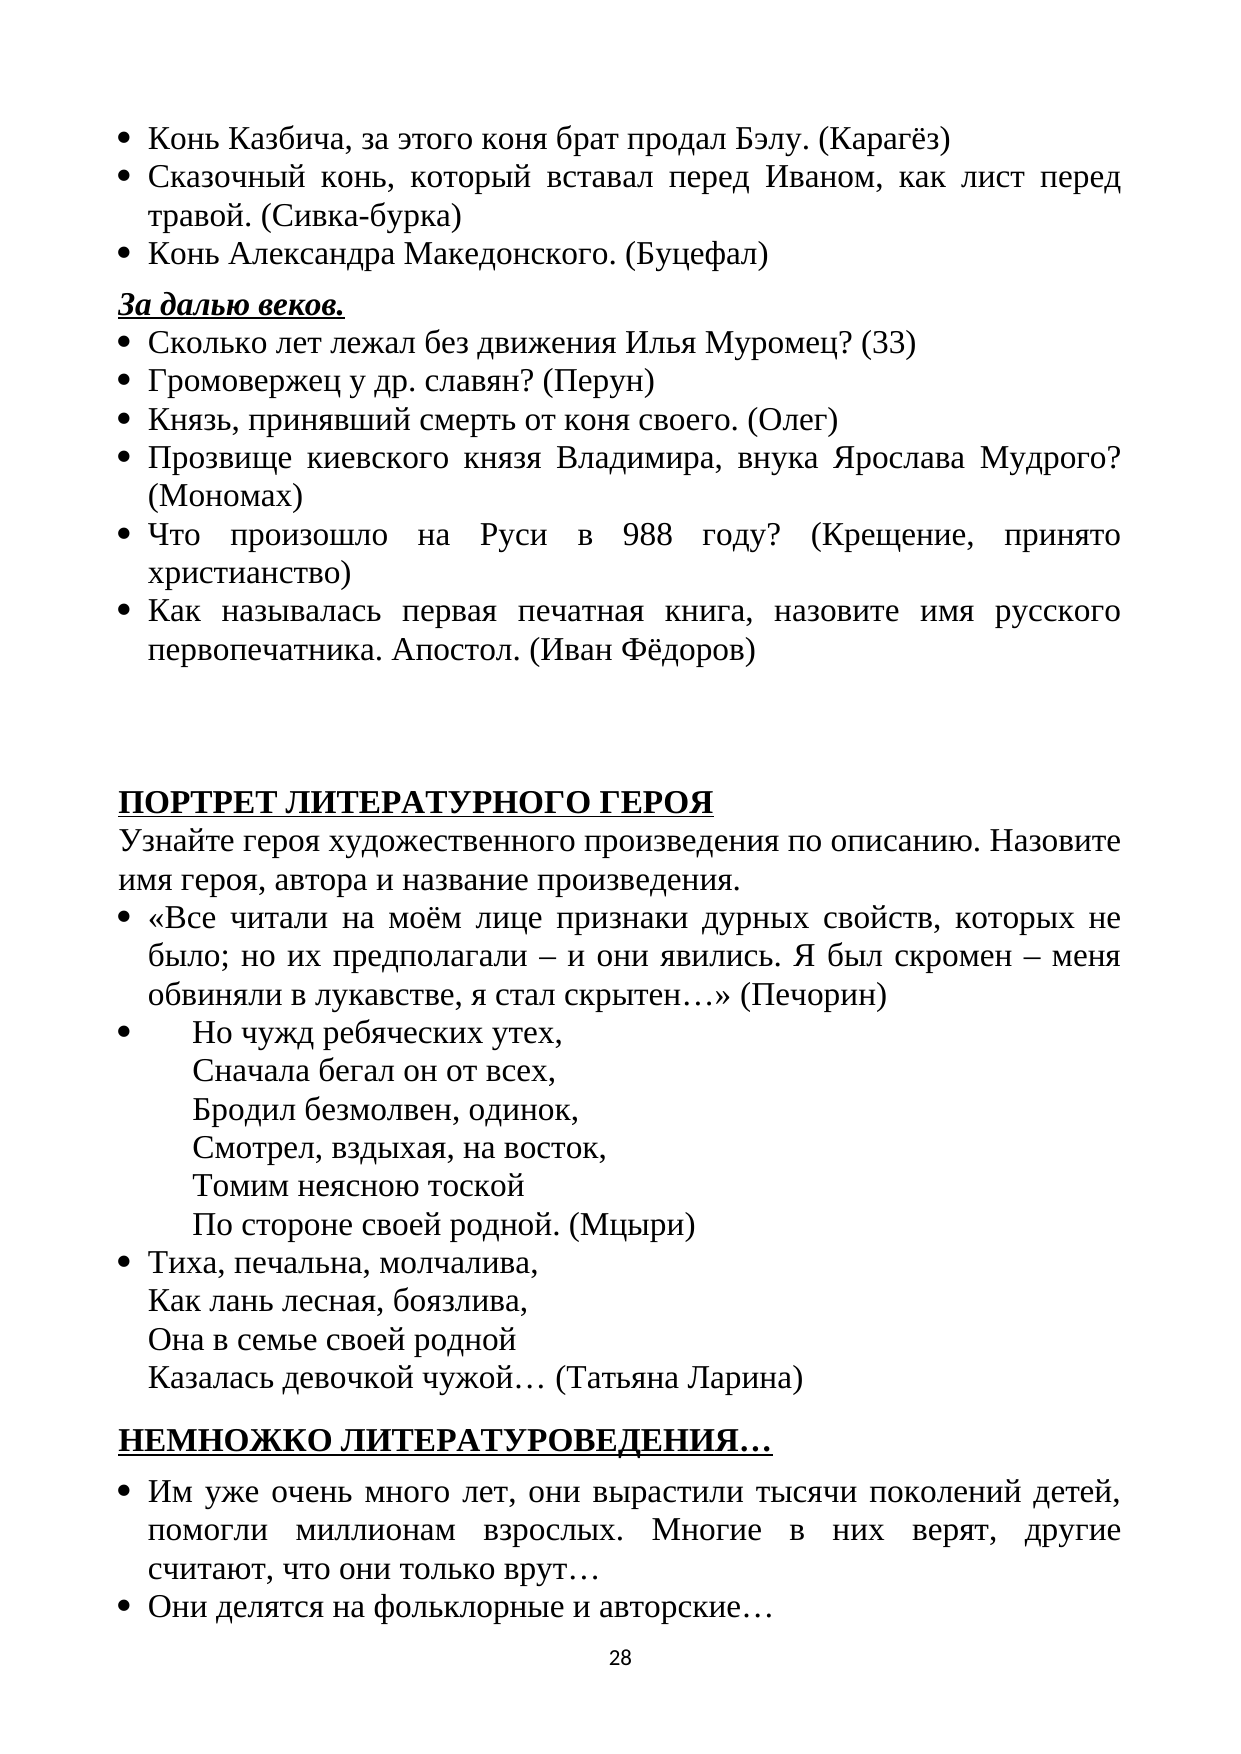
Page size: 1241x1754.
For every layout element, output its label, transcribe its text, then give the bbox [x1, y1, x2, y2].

list Громовержец у др. славян? (Перун) [118, 361, 1122, 399]
list Им уже очень много лет, они вырастили тысячи поколений детей, помогли миллионам взрослых. Многие в них верят, другие считают, что они только врут… [118, 1471, 1122, 1586]
text Томим неясною тоской [118, 1166, 1122, 1204]
text Узнайте героя художественного произведения по описанию. Назовите имя героя, автора и название произведения. [118, 821, 1122, 897]
list Сказочный конь, который вставал перед Иваном, как лист перед травой. (Сивка-бурка) [118, 156, 1122, 233]
text ПОРТРЕТ ЛИТЕРАТУРНОГО ГЕРОЯ [118, 782, 1122, 821]
list Конь Казбича, за этого коня брат продал Бэлу. (Карагёз) [118, 118, 1122, 156]
list Конь Александра Македонского. (Буцефал) [118, 233, 1122, 271]
text Как лань лесная, боязлива, [118, 1281, 1122, 1319]
text По стороне своей родной. (Мцыри) [118, 1204, 1122, 1242]
text Смотрел, вздыхая, на восток, [118, 1127, 1122, 1166]
text Сначала бегал он от всех, [118, 1051, 1122, 1089]
list Но чужд ребяческих утех, [118, 1012, 1122, 1051]
list Они делятся на фольклорные и авторские… [118, 1586, 1122, 1625]
text Бродил безмолвен, одинок, [118, 1089, 1122, 1127]
text НЕМНОЖКО ЛИТЕРАТУРОВЕДЕНИЯ… [118, 1421, 1122, 1459]
text Казалась девочкой чужой… (Татьяна Ларина) [118, 1357, 1122, 1396]
list Как называлась первая печатная книга, назовите имя русского первопечатника. Апостол. (Иван Фёдоров) [118, 591, 1122, 667]
text Она в семье своей родной [118, 1319, 1122, 1357]
list Князь, принявший смерть от коня своего. (Олег) [118, 399, 1122, 437]
list «Все читали на моём лице признаки дурных свойств, которых не было; но их предполагали – и они явились. Я был скромен – меня обвиняли в лукавстве, я стал скрытен…» (Печорин) [118, 897, 1122, 1012]
list Сколько лет лежал без движения Илья Муромец? (33) [118, 322, 1122, 361]
list Прозвище киевского князя Владимира, внука Ярослава Мудрого? (Мономах) [118, 437, 1122, 514]
text За далью веков. [118, 284, 1122, 322]
list Тиха, печальна, молчалива, [118, 1242, 1122, 1281]
list Что произошло на Руси в 988 году? (Крещение, принято христианство) [118, 514, 1122, 591]
